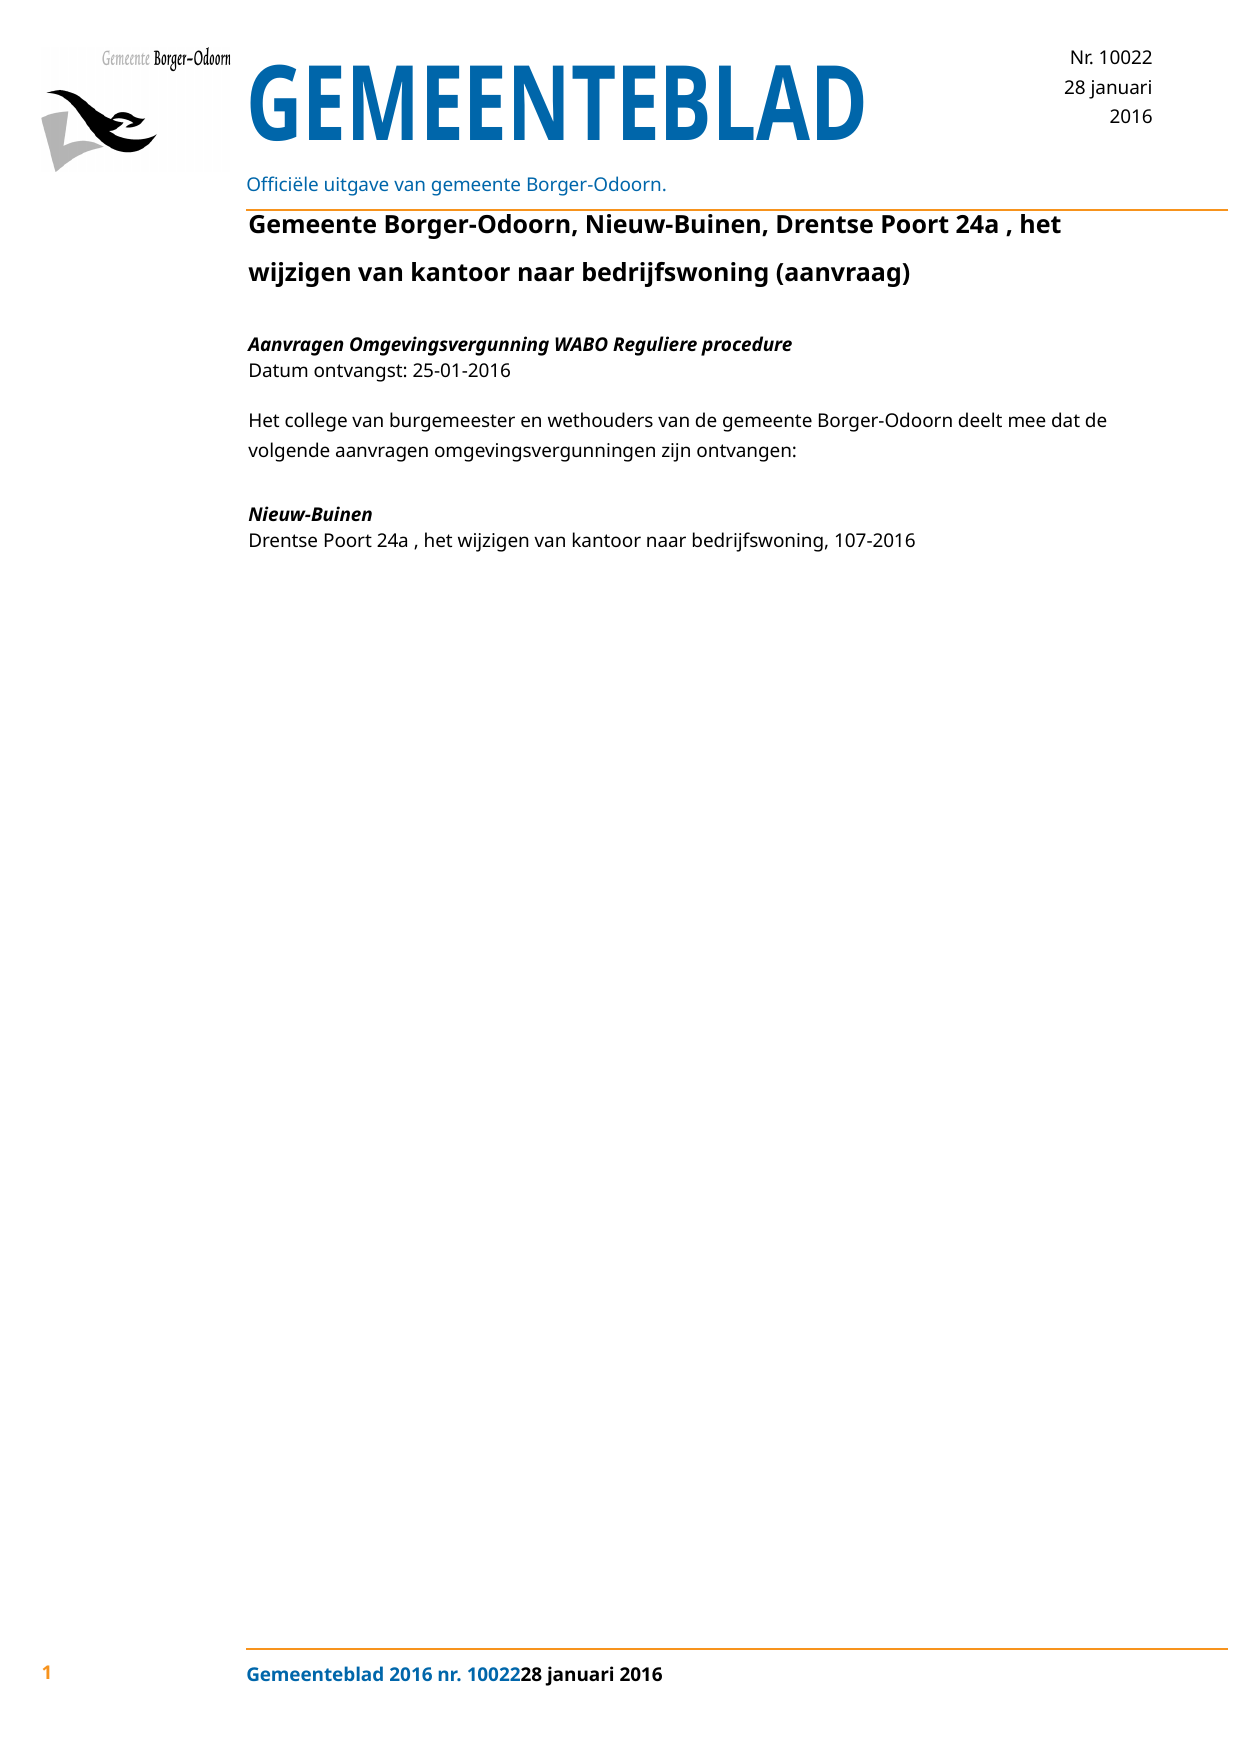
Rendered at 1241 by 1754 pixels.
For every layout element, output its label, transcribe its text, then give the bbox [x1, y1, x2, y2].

text Gemeente Borger-Odoorn, Nieuw-Buinen, Drentse Poort 24a , het wijzigen van kantoor naar bedrijfswoning (aanvraag) [248, 211, 1152, 288]
text Het college van burgemeester en wethouders van de gemeente Borger-Odoorn deelt mee dat de volgende aanvragen omgevingsvergunningen zijn ontvangen: [248, 408, 1152, 463]
text Datum ontvangst: 25-01-2016 [248, 357, 1152, 383]
text Nieuw-Buinen [248, 501, 1152, 527]
text Aanvragen Omgevingsvergunning WABO Reguliere procedure [248, 331, 1152, 357]
picture [41, 47, 231, 172]
text Drentse Poort 24a , het wijzigen van kantoor naar bedrijfswoning, 107-2016 [248, 527, 1152, 553]
